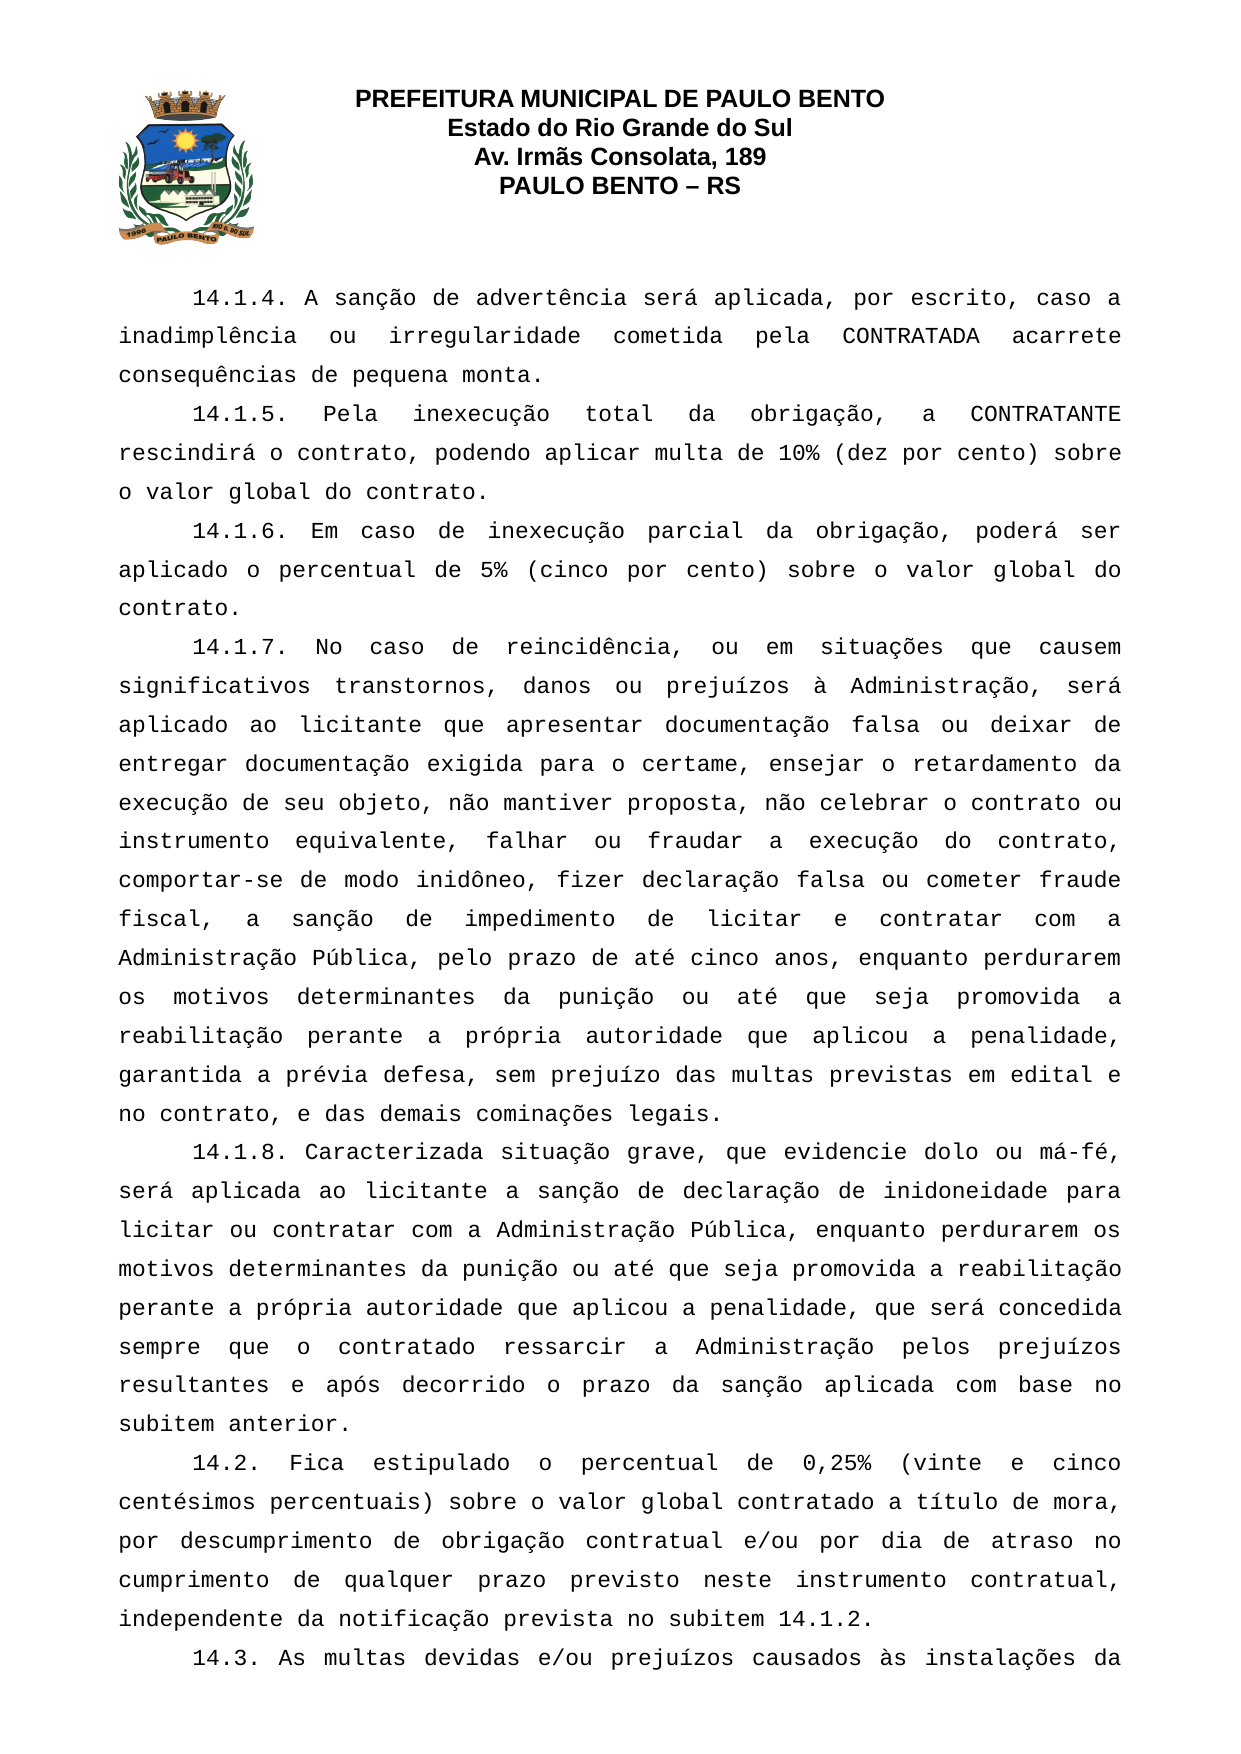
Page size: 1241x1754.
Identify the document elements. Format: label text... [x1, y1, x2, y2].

text 14.2. Fica estipulado o percentual de 0,25% (vinte e cinco centésimos percentuais) sobre o valor global contratado a título de mora, por descumprimento de obrigação contratual e/ou por dia de atraso no cumprimento de qualquer prazo previsto neste instrumento contratual, independente da notificação prevista no subitem 14.1.2. [118, 1452, 1122, 1633]
text 14.1.6. Em caso de inexecução parcial da obrigação, poderá ser aplicado o percentual de 5% (cinco por cento) sobre o valor global do contrato. [118, 519, 1122, 623]
text 14.1.7. No caso de reincidência, ou em situações que causem significativos transtornos, danos ou prejuízos à Administração, será aplicado ao licitante que apresentar documentação falsa ou deixar de entregar documentação exigida para o certame, ensejar o retardamento da execução de seu objeto, não mantiver proposta, não celebrar o contrato ou instrumento equivalente, falhar ou fraudar a execução do contrato, comportar-se de modo inidôneo, fizer declaração falsa ou cometer fraude fiscal, a sanção de impedimento de licitar e contratar com a Administração Pública, pelo prazo de até cinco anos, enquanto perdurarem os motivos determinantes da punição ou até que seja promovida a reabilitação perante a própria autoridade que aplicou a penalidade, garantida a prévia defesa, sem prejuízo das multas previstas em edital e no contrato, e das demais cominações legais. [118, 636, 1122, 1128]
text 14.1.8. Caracterizada situação grave, que evidencie dolo ou má-fé, será aplicada ao licitante a sanção de declaração de inidoneidade para licitar ou contratar com a Administração Pública, enquanto perdurarem os motivos determinantes da punição ou até que seja promovida a reabilitação perante a própria autoridade que aplicou a penalidade, que será concedida sempre que o contratado ressarcir a Administração pelos prejuízos resultantes e após decorrido o prazo da sanção aplicada com base no subitem anterior. [118, 1141, 1122, 1439]
text 14.3. As multas devidas e/ou prejuízos causados às instalações da [118, 1646, 1122, 1672]
text 14.1.4. A sanção de advertência será aplicada, por escrito, caso a inadimplência ou irregularidade cometida pela CONTRATADA acarrete consequências de pequena monta. [118, 286, 1122, 389]
text 14.1.5. Pela inexecução total da obrigação, a CONTRATANTE rescindirá o contrato, podendo aplicar multa de 10% (dez por cento) sobre o valor global do contrato. [118, 402, 1122, 506]
